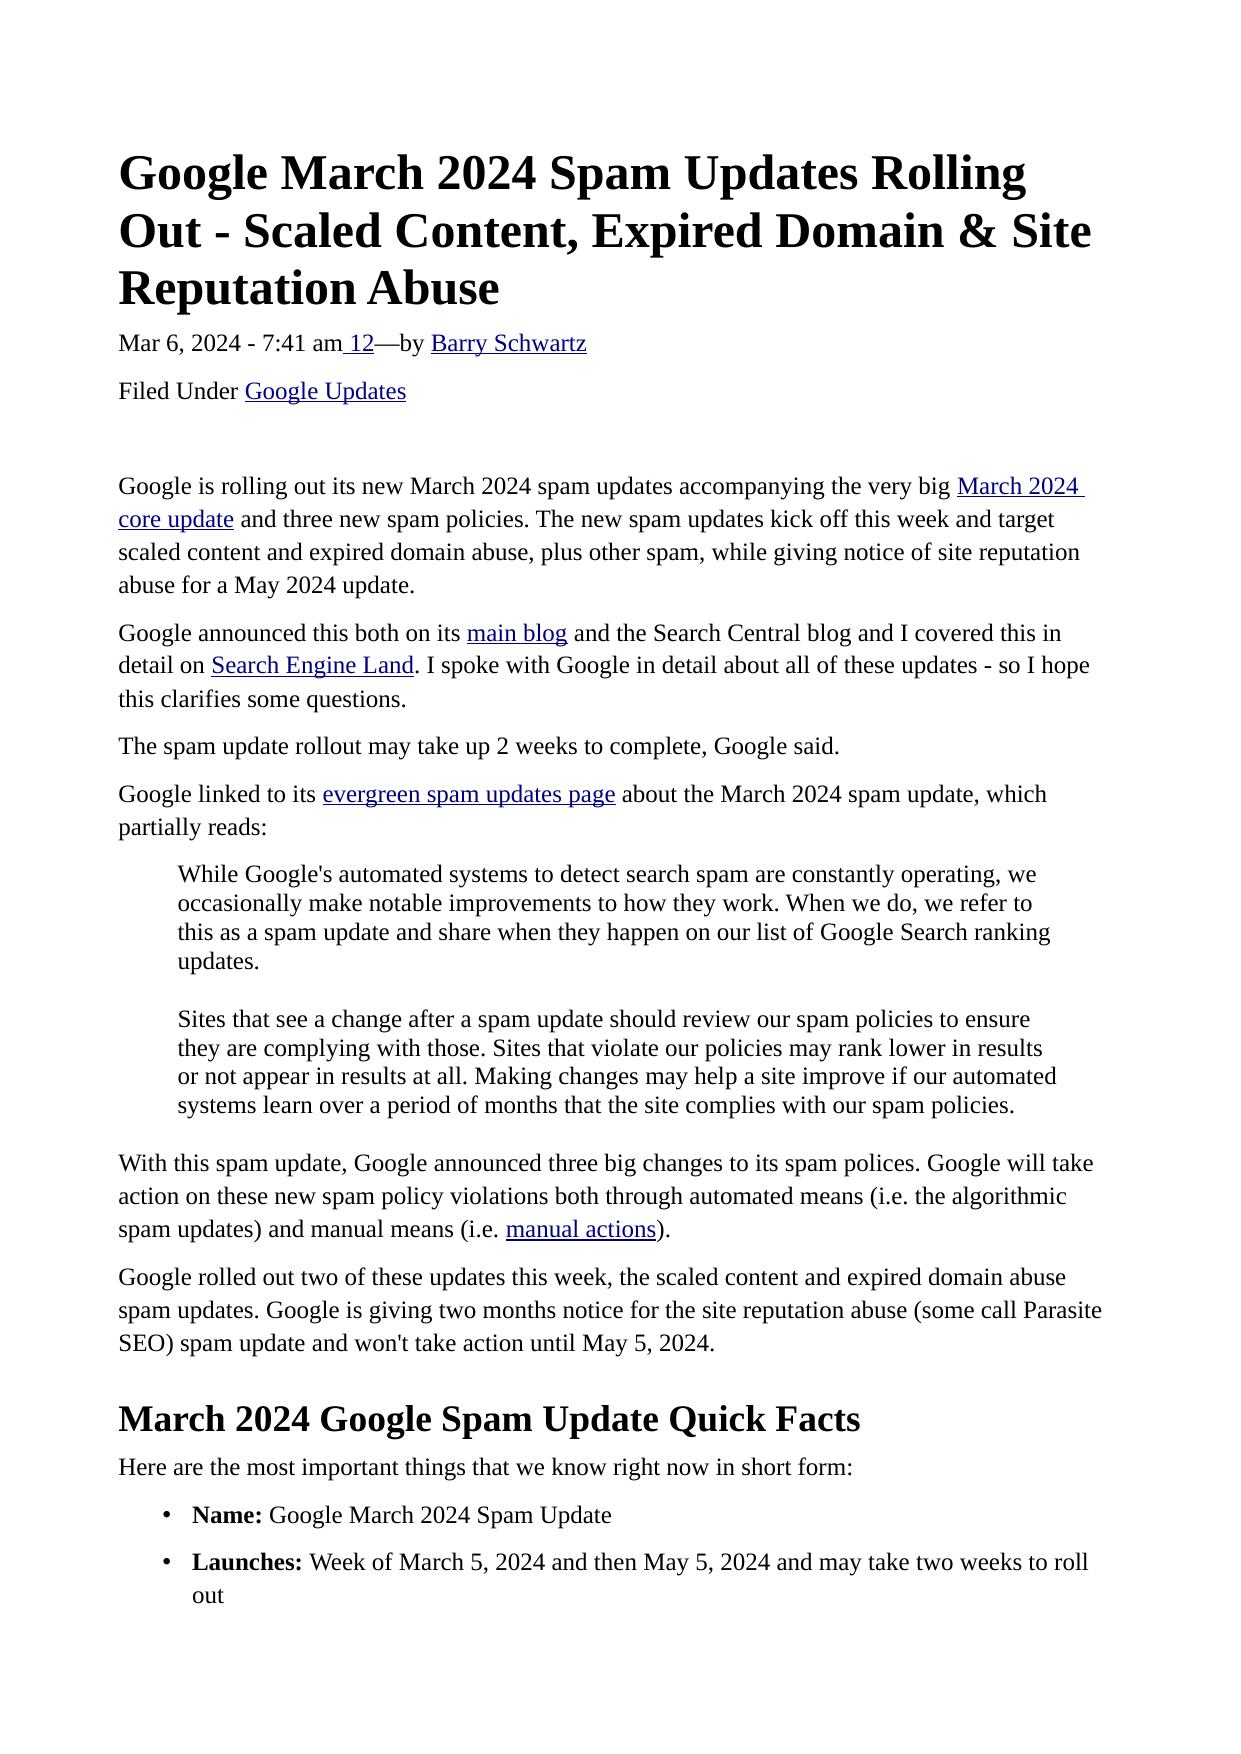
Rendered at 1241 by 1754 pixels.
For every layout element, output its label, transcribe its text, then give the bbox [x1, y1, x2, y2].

text Here are the most important things that we know right now in short form: [118, 1452, 1122, 1481]
list Name: Google March 2024 Spam Update [162, 1500, 1122, 1528]
text Mar 6, 2024 - 7:41 am 12—by Barry Schwartz [118, 328, 1122, 357]
text Google rolled out two of these updates this week, the scaled content and expired domain abuse spam updates. Google is giving two months notice for the site reputation abuse (some call Parasite SEO) spam update and won't take action until May 5, 2024. [118, 1262, 1122, 1357]
text With this spam update, Google announced three big changes to its spam polices. Google will take action on these new spam policy violations both through automated means (i.e. the algorithmic spam updates) and manual means (i.e. manual actions). [118, 1148, 1122, 1243]
text Google is rolling out its new March 2024 spam updates accompanying the very big March 2024 core update and three new spam policies. The new spam updates kick off this week and target scaled content and expired domain abuse, plus other spam, while giving notice of site reputation abuse for a May 2024 update. [118, 471, 1122, 599]
text The spam update rollout may take up 2 weeks to complete, Google said. [118, 731, 1122, 760]
text While Google's automated systems to detect search spam are constantly operating, we occasionally make notable improvements to how they work. When we do, we refer to this as a spam update and share when they happen on our list of Google Search ranking updates. [177, 859, 1063, 974]
text Sites that see a change after a spam update should review our spam policies to ensure they are complying with those. Sites that violate our policies may rank lower in results or not appear in results at all. Making changes may help a site improve if our automated systems learn over a period of months that the site complies with our spam policies. [177, 1004, 1063, 1119]
subtitle Google March 2024 Spam Updates Rolling Out - Scaled Content, Expired Domain & Site Reputation Abuse [118, 143, 1122, 316]
text Filed Under Google Updates [118, 376, 1122, 404]
list Launches: Week of March 5, 2024 and then May 5, 2024 and may take two weeks to roll out [162, 1547, 1122, 1609]
subtitle March 2024 Google Spam Update Quick Facts [118, 1397, 1122, 1440]
text Google announced this both on its main blog and the Search Central blog and I covered this in detail on Search Engine Land. I spoke with Google in detail about all of these updates - so I hope this clarifies some questions. [118, 618, 1122, 712]
text Google linked to its evergreen spam updates page about the March 2024 spam update, which partially reads: [118, 779, 1122, 841]
